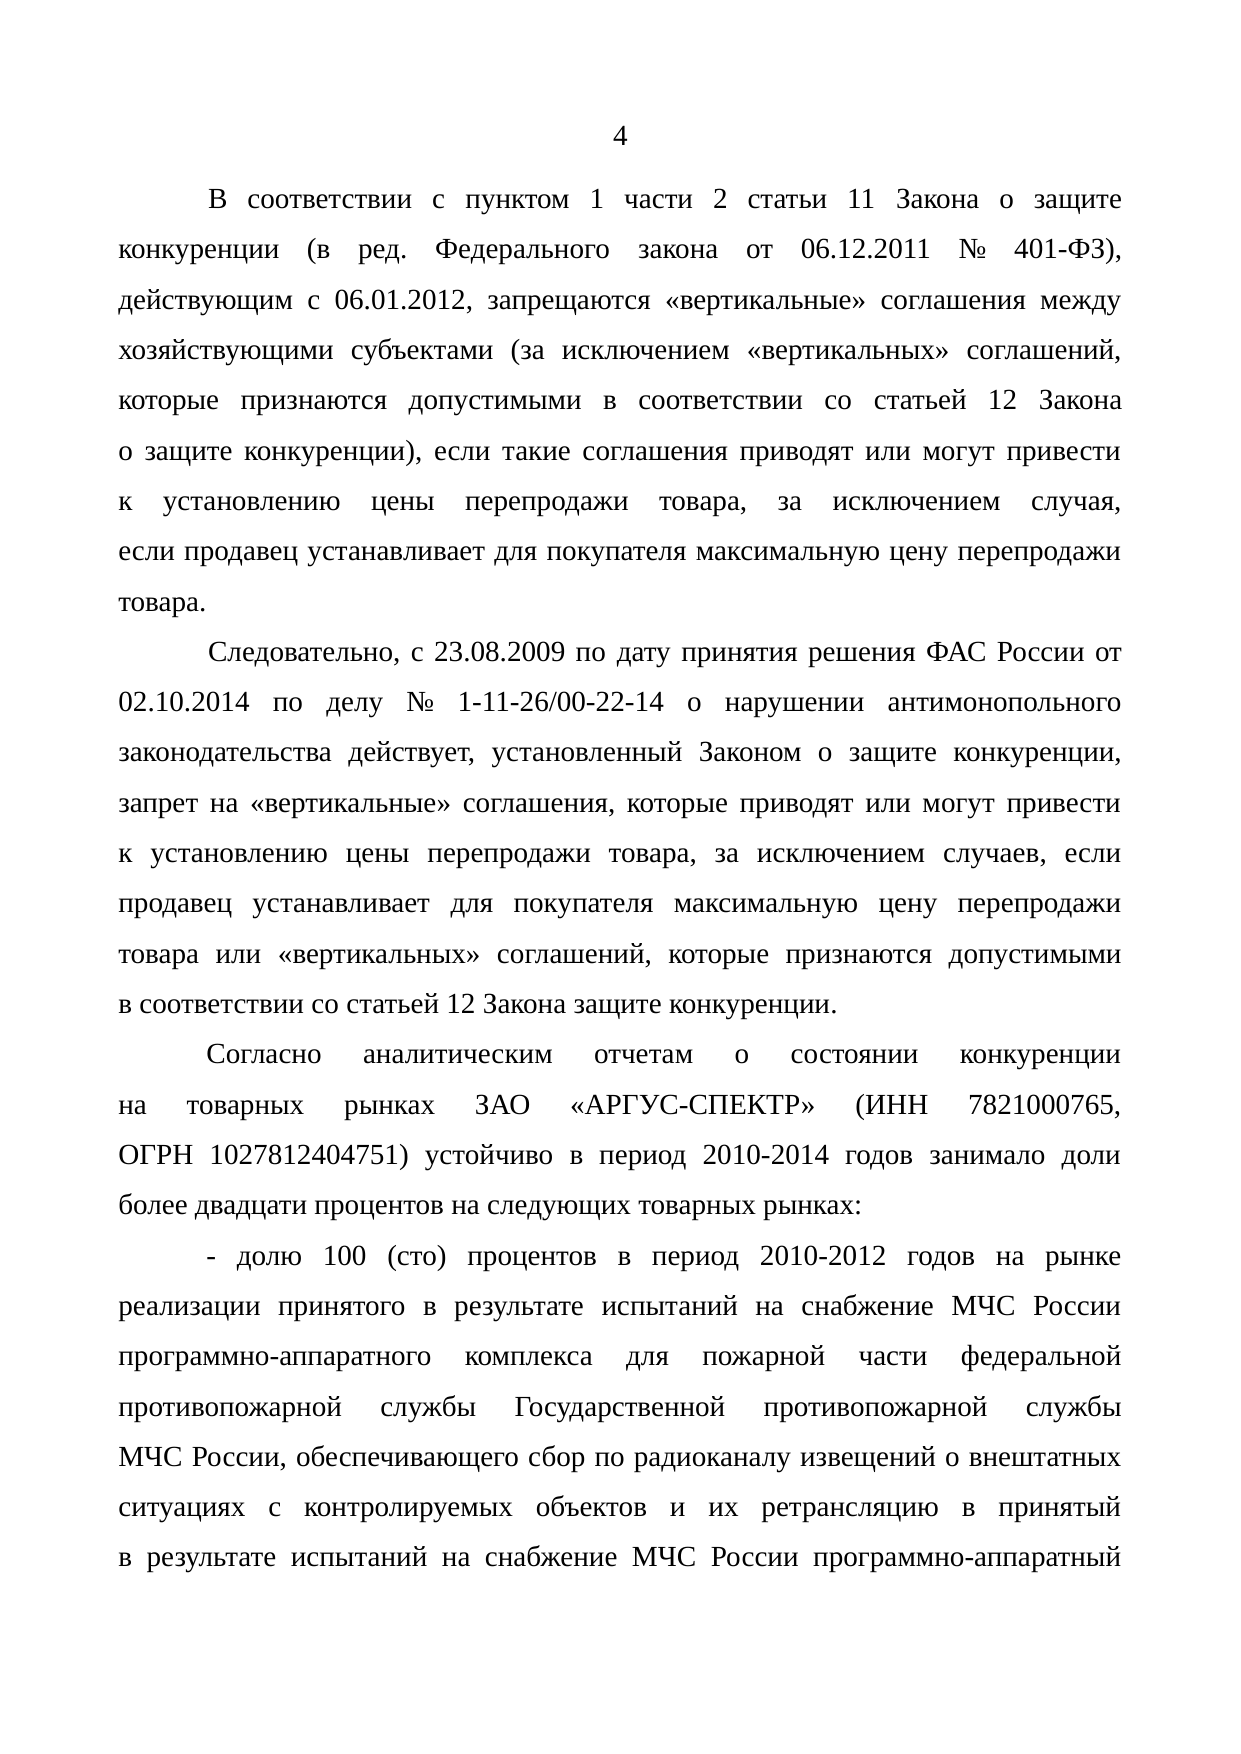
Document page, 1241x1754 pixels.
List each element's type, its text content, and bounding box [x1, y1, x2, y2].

text В соответствии с пунктом 1 части 2 статьи 11 Закона о защите конкуренции (в ред. Федерального закона от 06.12.2011 № 401-ФЗ), действующим с 06.01.2012, запрещаются «вертикальные» соглашения между хозяйствующими субъектами (за исключением «вертикальных» соглашений, которые признаются допустимыми в соответствии со статьей 12 Закона о защите конкуренции), если такие соглашения приводят или могут привести к установлению цены перепродажи товара, за исключением случая, если продавец устанавливает для покупателя максимальную цену перепродажи товара. [118, 181, 1122, 617]
text Следовательно, с 23.08.2009 по дату принятия решения ФАС России от 02.10.2014 по делу № 1-11-26/00-22-14 о нарушении антимонопольного законодательства действует, установленный Законом о защите конкуренции, запрет на «вертикальные» соглашения, которые приводят или могут привести к установлению цены перепродажи товара, за исключением случаев, если продавец устанавливает для покупателя максимальную цену перепродажи товара или «вертикальных» соглашений, которые признаются допустимыми в соответствии со статьей 12 Закона защите конкуренции. [118, 634, 1122, 1020]
text - долю 100 (сто) процентов в период 2010-2012 годов на рынке реализации принятого в результате испытаний на снабжение МЧС России программно-аппаратного комплекса для пожарной части федеральной противопожарной службы Государственной противопожарной службы МЧС России, обеспечивающего сбор по радиоканалу извещений о внештатных ситуациях с контролируемых объектов и их ретрансляцию в принятый в результате испытаний на снабжение МЧС России программно-аппаратный [118, 1238, 1122, 1573]
text Согласно аналитическим отчетам о состоянии конкуренции на товарных рынках ЗАО «АРГУС-СПЕКТР» (ИНН 7821000765, ОГРН 1027812404751) устойчиво в период 2010-2014 годов занимало доли более двадцати процентов на следующих товарных рынках: [118, 1036, 1122, 1221]
